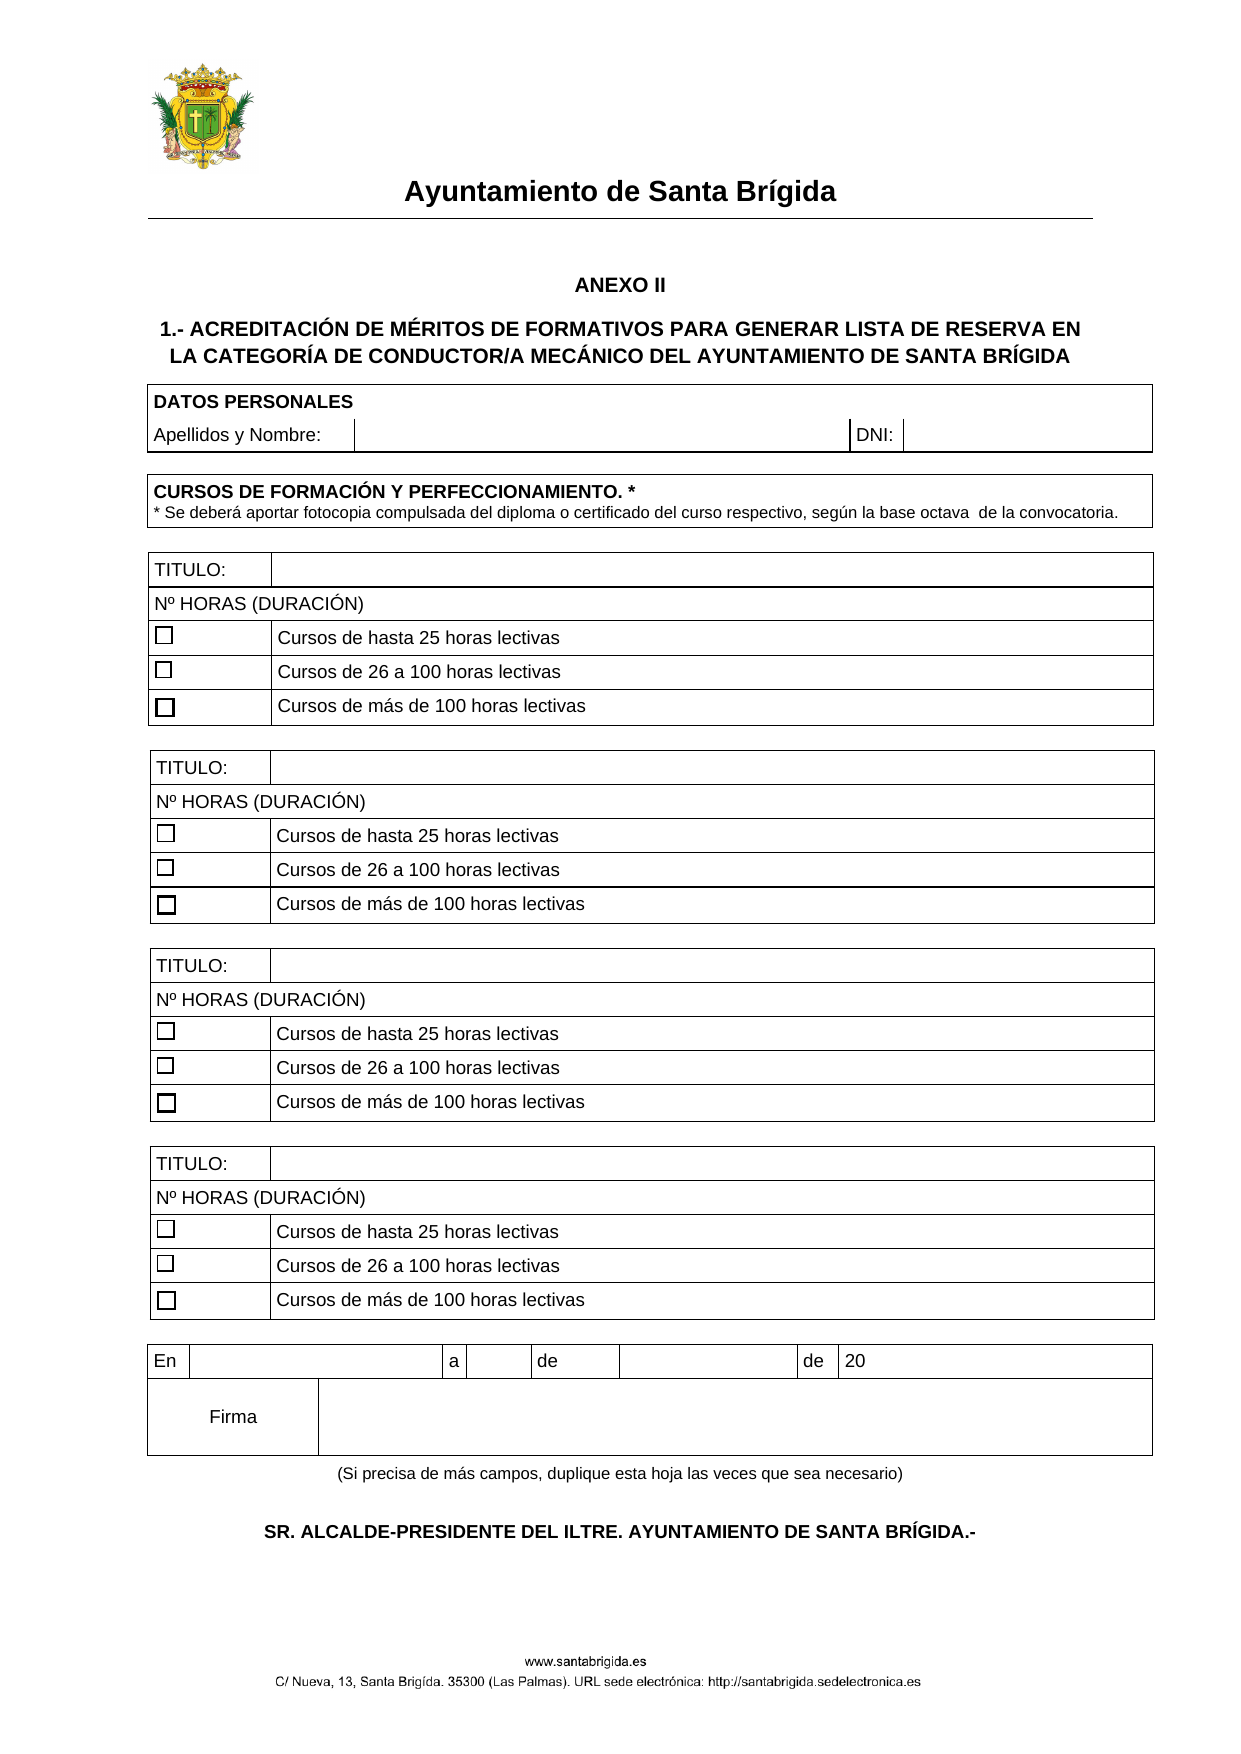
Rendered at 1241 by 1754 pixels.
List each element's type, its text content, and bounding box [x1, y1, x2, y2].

table_header En [148, 1345, 189, 1378]
table_cell DNI: [851, 419, 903, 451]
table_cell [151, 1283, 270, 1318]
table_header [271, 1147, 1154, 1180]
table_cell Cursos de más de 100 horas lectivas [271, 888, 1154, 923]
table_cell [151, 1085, 270, 1121]
table_cell [319, 1379, 1152, 1455]
table_cell Nº HORAS (DURACIÓN) [151, 1181, 1154, 1214]
table_cell Cursos de más de 100 horas lectivas [271, 1283, 1154, 1318]
table_cell Nº HORAS (DURACIÓN) [151, 983, 1154, 1016]
table_cell [151, 1017, 270, 1050]
table_header [467, 1345, 531, 1378]
table_header TITULO: [151, 751, 270, 784]
table_cell [904, 419, 1152, 451]
table_header DATOS PERSONALES [148, 385, 1152, 418]
table_cell [151, 819, 270, 852]
table_header 20 [839, 1345, 1152, 1378]
table_cell [151, 1249, 270, 1282]
table_cell Cursos de 26 a 100 horas lectivas [271, 853, 1154, 886]
table_cell Cursos de hasta 25 horas lectivas [271, 1215, 1154, 1248]
table_cell Cursos de más de 100 horas lectivas [271, 1085, 1154, 1121]
table_header CURSOS DE FORMACIÓN Y PERFECCIONAMIENTO. * * Se deberá aportar fotocopia compulsada del diploma o certificado del curso respectivo, según la base octava de la convocatoria. [148, 475, 1152, 527]
table_header TITULO: [151, 1147, 270, 1180]
table_header de [532, 1345, 619, 1378]
table_cell Cursos de hasta 25 horas lectivas [271, 1017, 1154, 1050]
table_header [271, 949, 1154, 982]
table_cell [149, 690, 271, 725]
text ANEXO II [148, 270, 1093, 297]
table_cell Cursos de hasta 25 horas lectivas [271, 819, 1154, 852]
table_cell [151, 1051, 270, 1084]
text SR. ALCALDE-PRESIDENTE DEL ILTRE. AYUNTAMIENTO DE SANTA BRÍGIDA.- [148, 1521, 1093, 1543]
table_header a [443, 1345, 466, 1378]
table_header TITULO: [149, 553, 271, 586]
picture [147, 59, 259, 174]
table_header [271, 751, 1154, 784]
table_header [620, 1345, 797, 1378]
picture [147, 1650, 1033, 1695]
table_header [190, 1345, 442, 1378]
table_cell Firma [148, 1379, 318, 1455]
table_cell Cursos de hasta 25 horas lectivas [272, 621, 1153, 654]
table_cell Cursos de 26 a 100 horas lectivas [272, 656, 1153, 688]
table_cell Cursos de 26 a 100 horas lectivas [271, 1051, 1154, 1084]
table_header TITULO: [151, 949, 270, 982]
table_cell Cursos de más de 100 horas lectivas [272, 690, 1153, 725]
text 1.- ACREDITACIÓN DE MÉRITOS DE FORMATIVOS PARA GENERAR LISTA DE RESERVA EN LA CATEGORÍA DE CONDUCTOR/A MECÁNICO DEL AYUNTAMIENTO DE SANTA BRÍGIDA [148, 314, 1093, 368]
table_cell [355, 419, 849, 451]
table_header [272, 553, 1153, 586]
table_cell [151, 888, 270, 923]
table_cell [149, 656, 271, 688]
table_cell Apellidos y Nombre: [148, 419, 354, 451]
table_cell [149, 621, 271, 654]
table_cell [151, 1215, 270, 1248]
text (Si precisa de más campos, duplique esta hoja las veces que sea necesario) [148, 1456, 1093, 1483]
table_header de [798, 1345, 838, 1378]
table_cell Cursos de 26 a 100 horas lectivas [271, 1249, 1154, 1282]
table_cell [151, 853, 270, 886]
table_cell Nº HORAS (DURACIÓN) [149, 588, 1153, 620]
table_cell Nº HORAS (DURACIÓN) [151, 785, 1154, 818]
